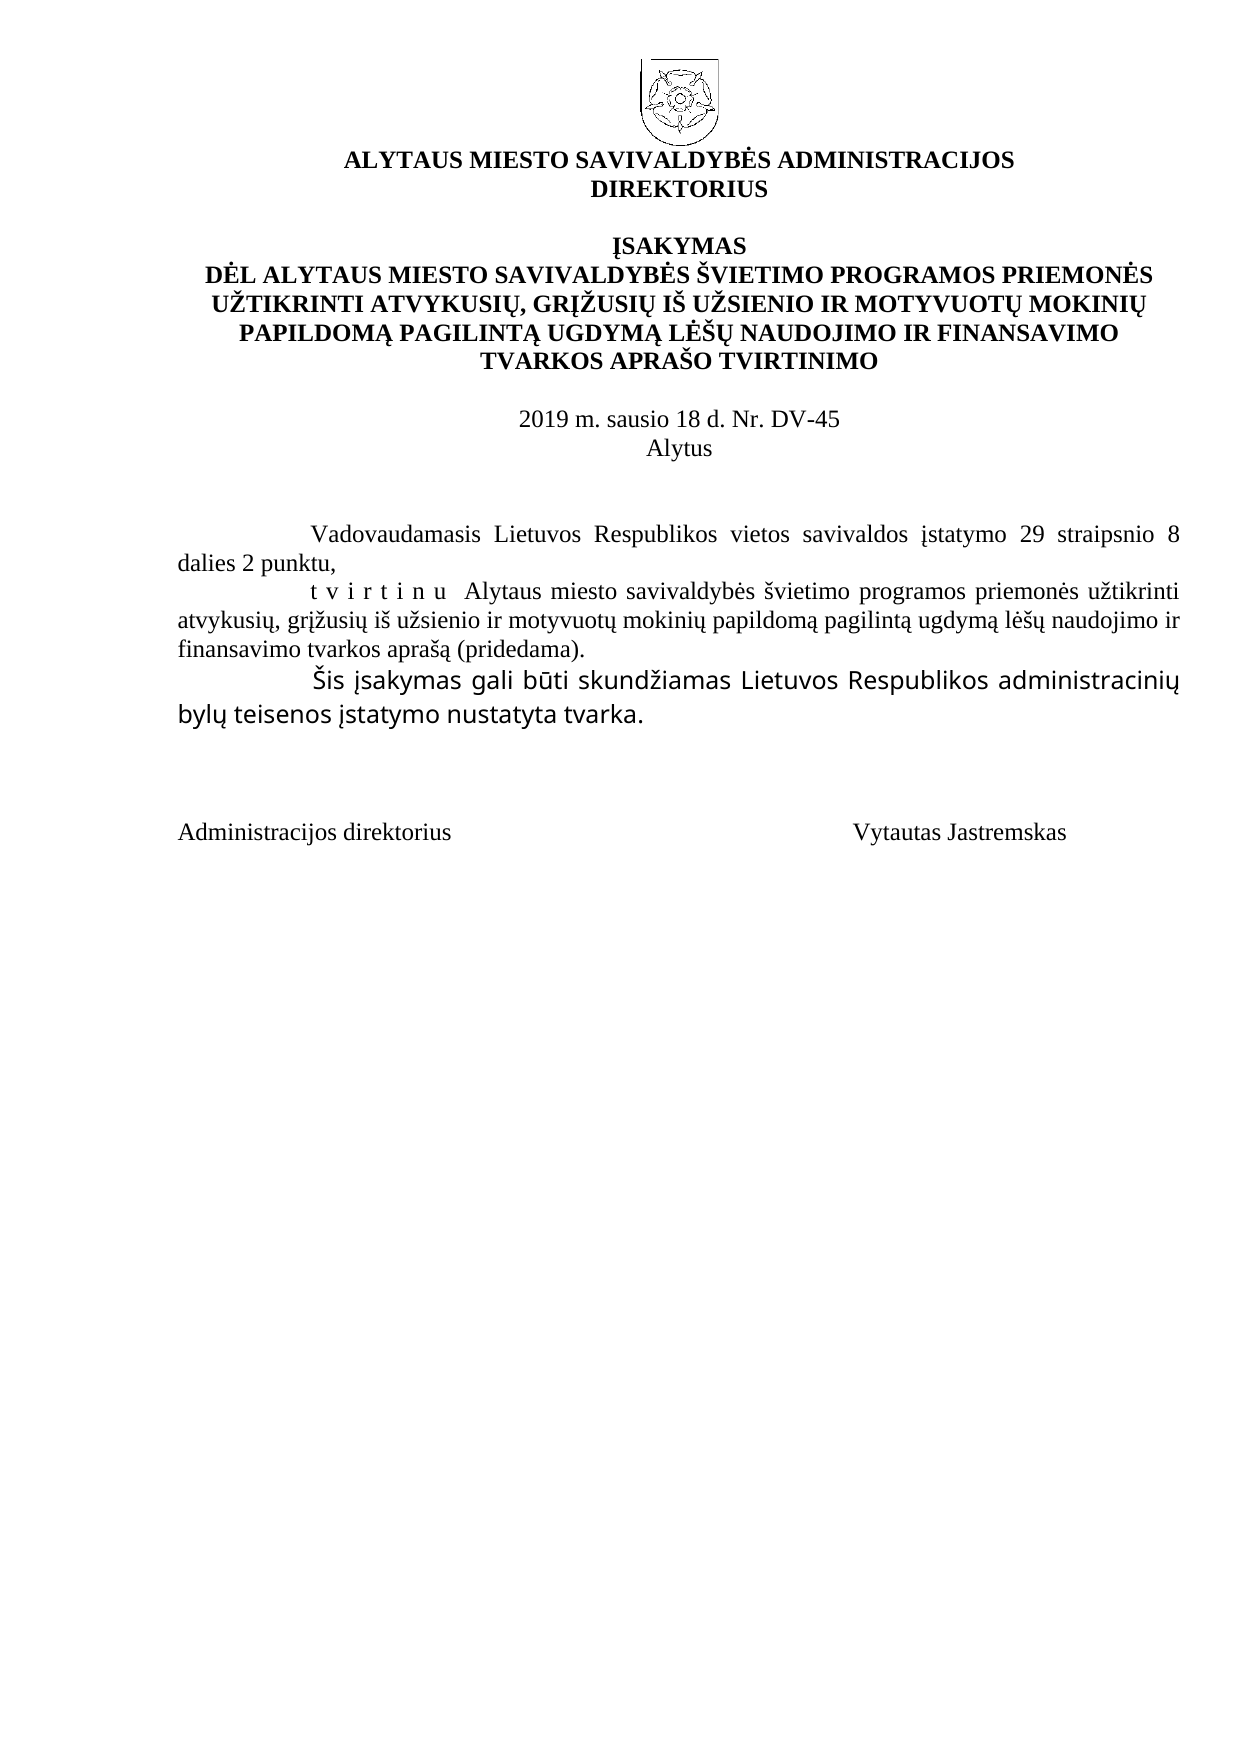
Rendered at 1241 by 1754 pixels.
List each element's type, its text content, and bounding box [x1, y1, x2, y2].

text 2019 m. sausio 18 d. Nr. DV-45 [177, 404, 1181, 433]
text Vadovaudamasis Lietuvos Respublikos vietos savivaldos įstatymo 29 straipsnio 8 dalies 2 punktu, [177, 519, 1181, 576]
text Alytus [177, 433, 1181, 461]
text Administracijos direktorius Vytautas Jastremskas [177, 817, 1181, 846]
text Šis įsakymas gali būti skundžiamas Lietuvos Respublikos administracinių bylų teisenos įstatymo nustatyta tvarka. [177, 663, 1181, 731]
text ALYTAUS MIESTO SAVIVALDYBĖS ADMINISTRACIJOS [177, 145, 1181, 174]
text t v i r t i n u Alytaus miesto savivaldybės švietimo programos priemonės užtikrinti atvykusių, grįžusių iš užsienio ir motyvuotų mokinių papildomą pagilintą ugdymą lėšų naudojimo ir finansavimo tvarkos aprašą (pridedama). [177, 576, 1181, 663]
text ĮSAKYMAS [177, 231, 1181, 260]
text DĖL ALYTAUS MIESTO SAVIVALDYBĖS ŠVIETIMO PROGRAMOS PRIEMONĖS UŽTIKRINTI ATVYKUSIŲ, GRĮŽUSIŲ IŠ UŽSIENIO IR MOTYVUOTŲ MOKINIŲ PAPILDOMĄ PAGILINTĄ UGDYMĄ LĖŠŲ NAUDOJIMO IR FINANSAVIMO TVARKOS APRAŠO TVIRTINIMO [177, 260, 1181, 375]
text DIREKTORIUS [177, 174, 1181, 203]
